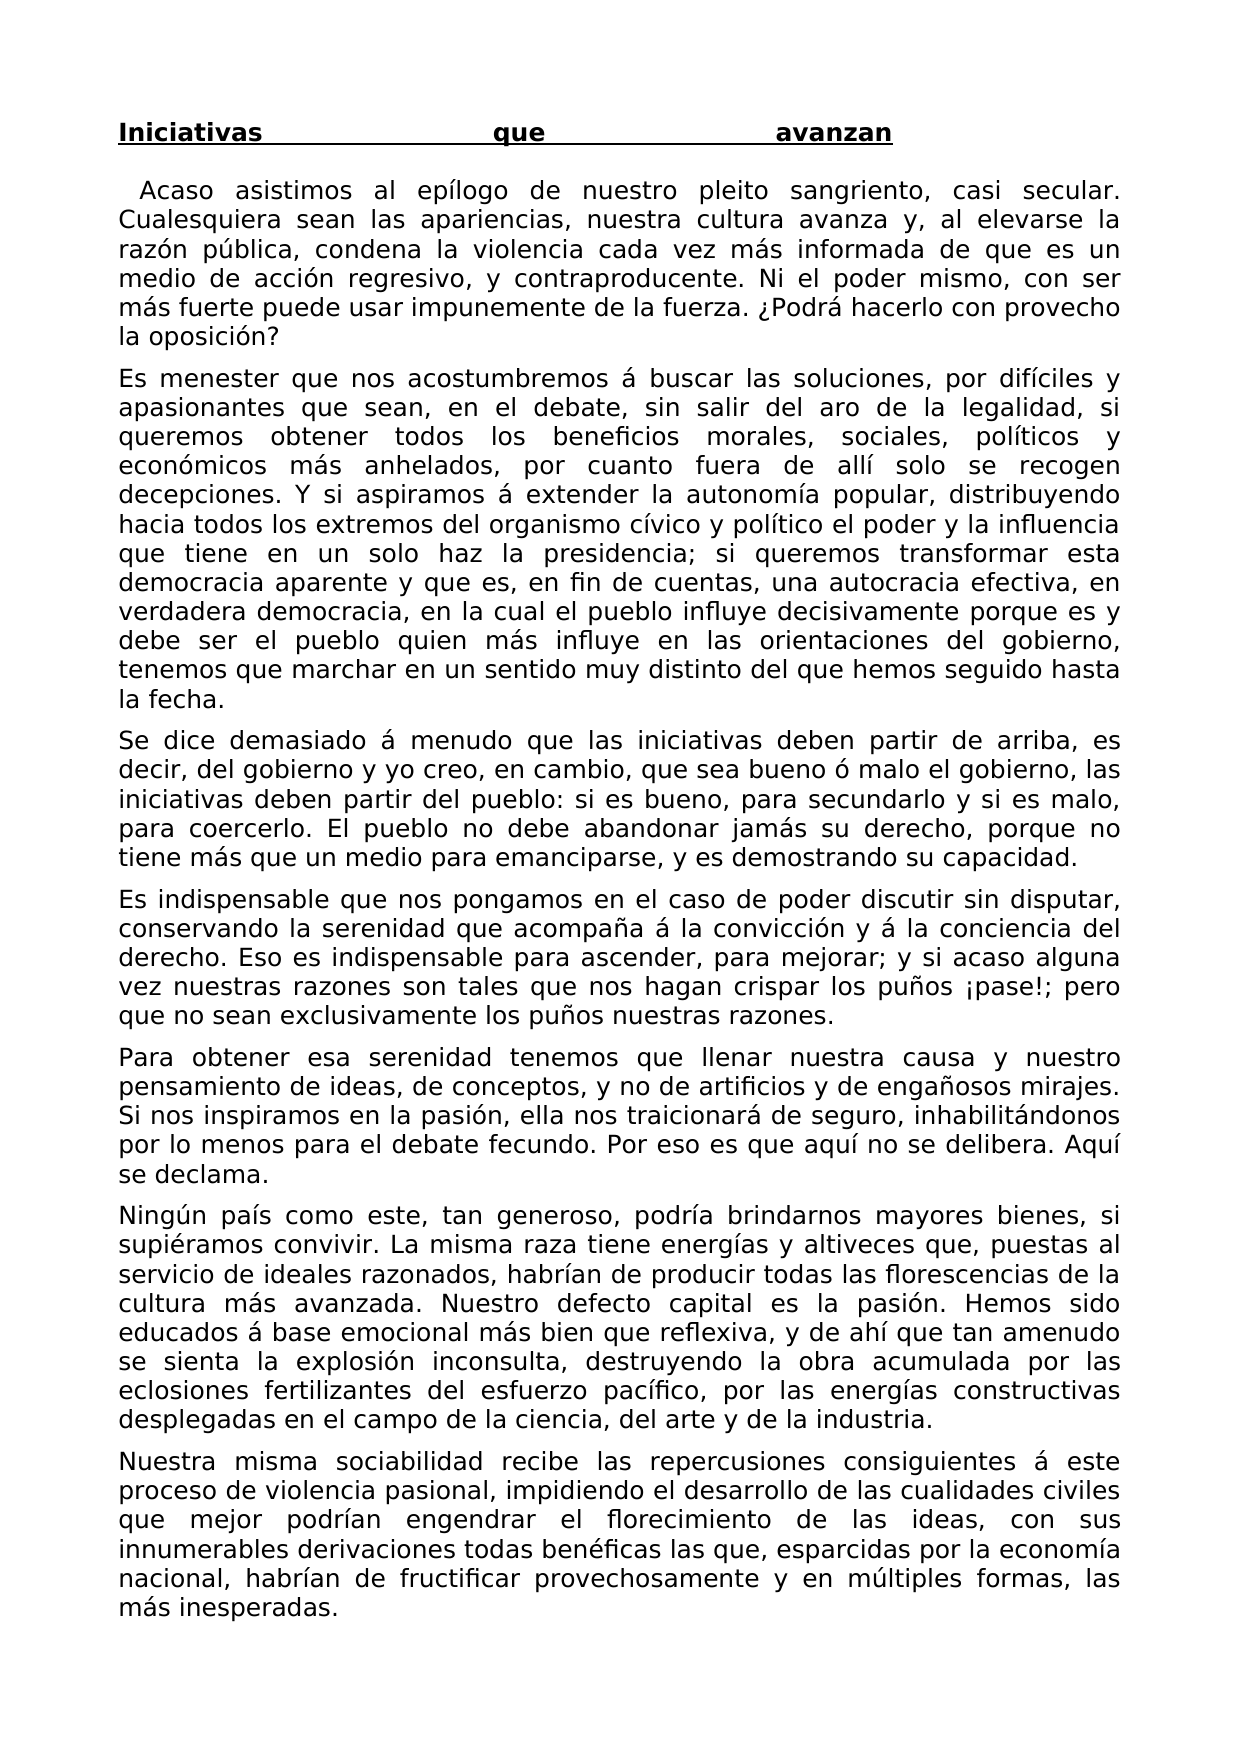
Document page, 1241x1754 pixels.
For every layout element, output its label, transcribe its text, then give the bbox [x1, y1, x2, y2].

text Ningún país como este, tan generoso, podría brindarnos mayores bienes, si supiéramos convivir. La misma raza tiene energías y altiveces que, puestas al servicio de ideales razonados, habrían de producir todas las florescencias de la cultura más avanzada. Nuestro defecto capital es la pasión. Hemos sido educados á base emocional más bien que reflexiva, y de ahí que tan amenudo se sienta la explosión inconsulta, destruyendo la obra acumulada por las eclosiones fertilizantes del esfuerzo pacífico, por las energías constructivas desplegadas en el campo de la ciencia, del arte y de la industria. [118, 1201, 1122, 1435]
text Iniciativas que avanzan Acaso asistimos al epílogo de nuestro pleito sangriento, casi secular. Cualesquiera sean las apariencias, nuestra cultura avanza y, al elevarse la razón pública, condena la violencia cada vez más informada de que es un medio de acción regresivo, y contraproducente. Ni el poder mismo, con ser más fuerte puede usar impunemente de la fuerza. ¿Podrá hacerlo con provecho la oposición? [118, 118, 1122, 351]
text Es indispensable que nos pongamos en el caso de poder discutir sin disputar, conservando la serenidad que acompaña á la convicción y á la conciencia del derecho. Eso es indispensable para ascender, para mejorar; y si acaso alguna vez nuestras razones son tales que nos hagan crispar los puños ¡pase!; pero que no sean exclusivamente los puños nuestras razones. [118, 885, 1122, 1031]
text Se dice demasiado á menudo que las iniciativas deben partir de arriba, es decir, del gobierno y yo creo, en cambio, que sea bueno ó malo el gobierno, las iniciativas deben partir del pueblo: si es bueno, para secundarlo y si es malo, para coercerlo. El pueblo no debe abandonar jamás su derecho, porque no tiene más que un medio para emanciparse, y es demostrando su capacidad. [118, 726, 1122, 872]
text Para obtener esa serenidad tenemos que llenar nuestra causa y nuestro pensamiento de ideas, de conceptos, y no de artificios y de engañosos mirajes. Si nos inspiramos en la pasión, ella nos traicionará de seguro, inhabilitándonos por lo menos para el debate fecundo. Por eso es que aquí no se delibera. Aquí se declama. [118, 1043, 1122, 1189]
text Nuestra misma sociabilidad recibe las repercusiones consiguientes á este proceso de violencia pasional, impidiendo el desarrollo de las cualidades civiles que mejor podrían engendrar el florecimiento de las ideas, con sus innumerables derivaciones todas benéficas las que, esparcidas por la economía nacional, habrían de fructificar provechosamente y en múltiples formas, las más inesperadas. [118, 1447, 1122, 1622]
text Es menester que nos acostumbremos á buscar las soluciones, por difíciles y apasionantes que sean, en el debate, sin salir del aro de la legalidad, si queremos obtener todos los beneficios morales, sociales, políticos y económicos más anhelados, por cuanto fuera de allí solo se recogen decepciones. Y si aspiramos á extender la autonomía popular, distribuyendo hacia todos los extremos del organismo cívico y político el poder y la influencia que tiene en un solo haz la presidencia; si queremos transformar esta democracia aparente y que es, en fin de cuentas, una autocracia efectiva, en verdadera democracia, en la cual el pueblo influye decisivamente porque es y debe ser el pueblo quien más influye en las orientaciones del gobierno, tenemos que marchar en un sentido muy distinto del que hemos seguido hasta la fecha. [118, 364, 1122, 714]
